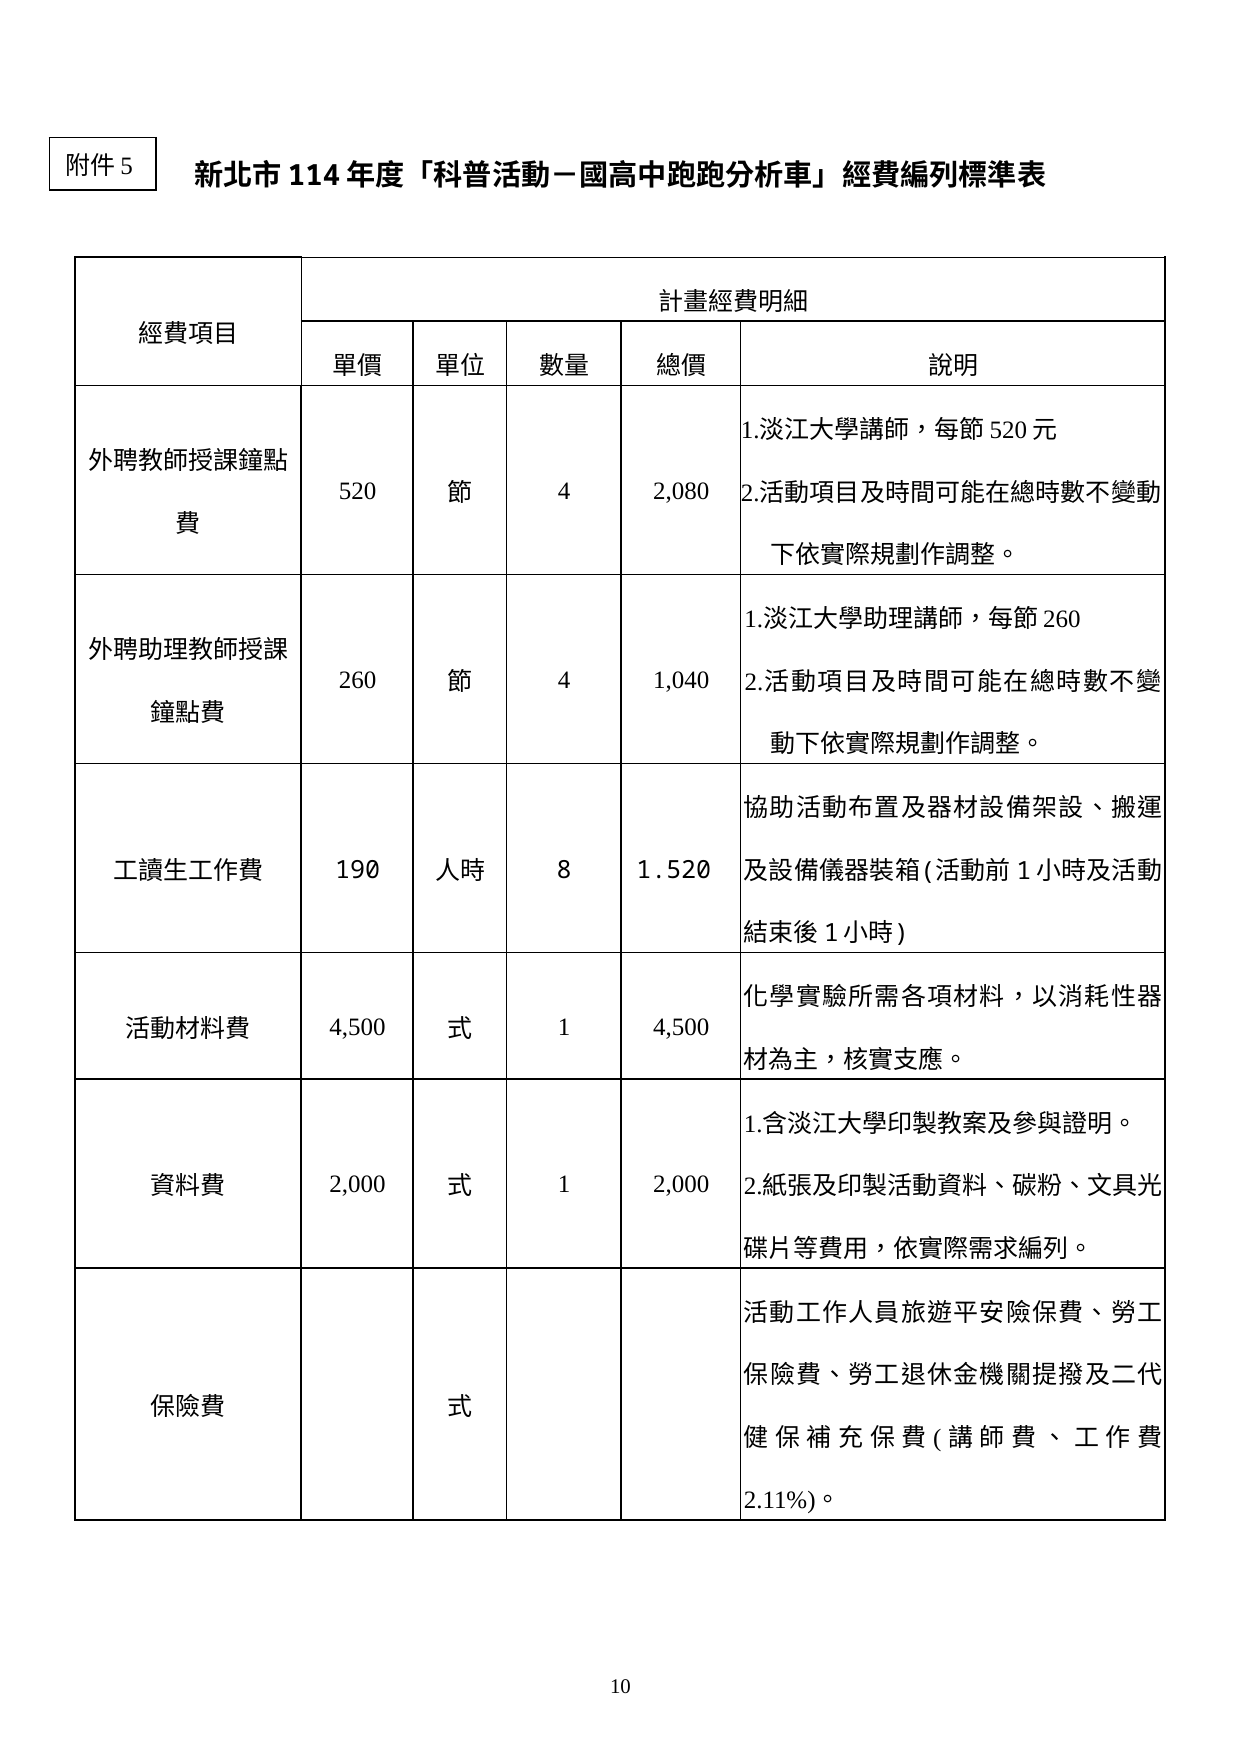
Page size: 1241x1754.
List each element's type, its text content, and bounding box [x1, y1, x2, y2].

table_cell 520 [302, 386, 412, 573]
table_cell 節 [414, 386, 506, 573]
table_cell 人時 [414, 764, 506, 952]
table_cell 1 [507, 953, 620, 1078]
table_cell 節 [414, 575, 506, 763]
table_header 計畫經費明細 [302, 258, 1164, 320]
table_cell 式 [414, 1269, 506, 1519]
table_cell 1.淡江大學助理講師，每節260 2.活動項目及時間可能在總時數不變動下依實際規劃作調整。 [741, 575, 1164, 763]
table_cell 2,080 [622, 386, 740, 573]
table_cell [507, 1269, 620, 1519]
table_cell [622, 1269, 740, 1519]
table_cell 260 [302, 575, 412, 763]
table_cell 外聘助理教師授課鐘點費外聘助理教師授課鐘點費外聘助理教師授課鐘點費 [76, 575, 300, 763]
table_cell 1.淡江大學講師，每節520元 2.活動項目及時間可能在總時數不變動下依實際規劃作調整。 [741, 386, 1164, 573]
table_header 經費項目 [76, 258, 301, 384]
table_cell 190 [302, 764, 412, 952]
table_cell 活動工作人員旅遊平安險保費、勞工保險費、勞工退休金機關提撥及二代健保補充保費(講師費、工作費2.11%)。 [741, 1269, 1164, 1519]
table_cell 4,500 [622, 953, 740, 1078]
table_cell 數量 [507, 322, 620, 384]
table_cell 8 [507, 764, 620, 952]
table_cell 外聘教師授課鐘點費 [76, 386, 300, 573]
table_cell [302, 1269, 412, 1519]
table_cell 活動材料費 [76, 953, 300, 1078]
table_cell 1,040 [622, 575, 740, 763]
table_cell 4 [507, 386, 620, 573]
table_cell 工讀生工作費 [76, 764, 300, 952]
text 新北市114年度「科普活動－國高中跑跑分析車」經費編列標準表 [50, 138, 155, 189]
table_cell 資料費 [76, 1080, 300, 1267]
table_cell 單位 [414, 322, 506, 384]
text 附件5 [65, 146, 140, 182]
table_cell 1.含淡江大學印製教案及參與證明。 2.紙張及印製活動資料、碳粉、文具光碟片等費用，依實際需求編列。 [741, 1080, 1164, 1267]
table_cell 化學實驗所需各項材料，以消耗性器材為主，核實支應。 [741, 953, 1164, 1078]
table_cell 單價 [302, 322, 412, 384]
table_cell 總價 [622, 322, 740, 384]
table_cell 4,500 [302, 953, 412, 1078]
table_cell 說明 [741, 322, 1164, 384]
table_cell 4 [507, 575, 620, 763]
table_cell 式 [414, 953, 506, 1078]
table_cell 協助活動布置及器材設備架設、搬運及設備儀器裝箱(活動前1小時及活動結束後1小時) [741, 764, 1164, 952]
table_cell 式 [414, 1080, 506, 1267]
text 新北市114年度「科普活動－國高中跑跑分析車」經費編列標準表 [75, 131, 1165, 194]
table_cell 保險費 [76, 1269, 300, 1519]
table_cell 2,000 [622, 1080, 740, 1267]
table_cell 1.520 [622, 764, 740, 952]
table_cell 2,000 [302, 1080, 412, 1267]
table_cell 1 [507, 1080, 620, 1267]
